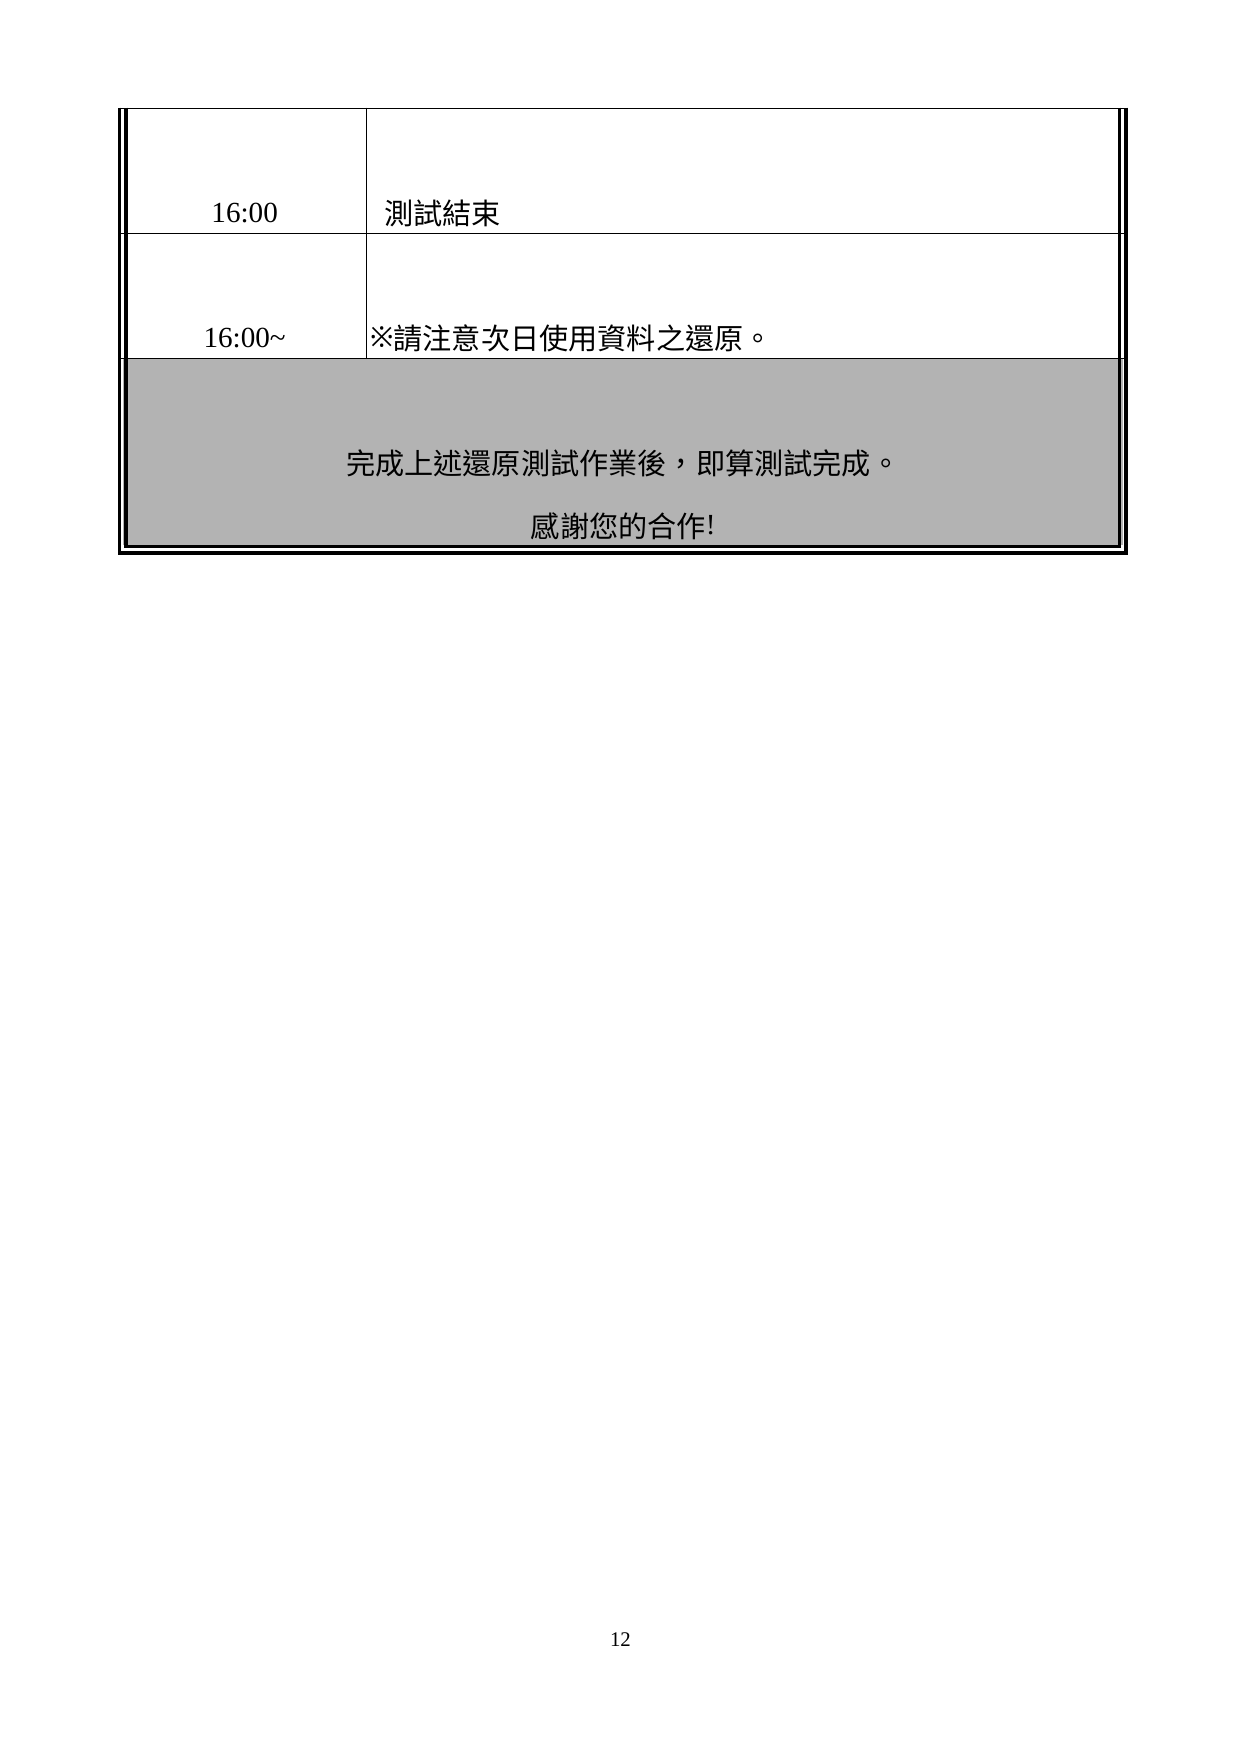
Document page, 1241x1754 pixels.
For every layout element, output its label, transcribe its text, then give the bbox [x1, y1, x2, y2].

table_cell 測試結束 [367, 109, 1118, 233]
table_cell 16:00~ [128, 234, 366, 358]
table_cell ※請注意次日使用資料之還原。 [367, 234, 1118, 358]
table_cell 16:00 [128, 109, 366, 233]
table_cell 完成上述還原測試作業後，即算測試完成。 感謝您的合作! [128, 359, 1118, 545]
